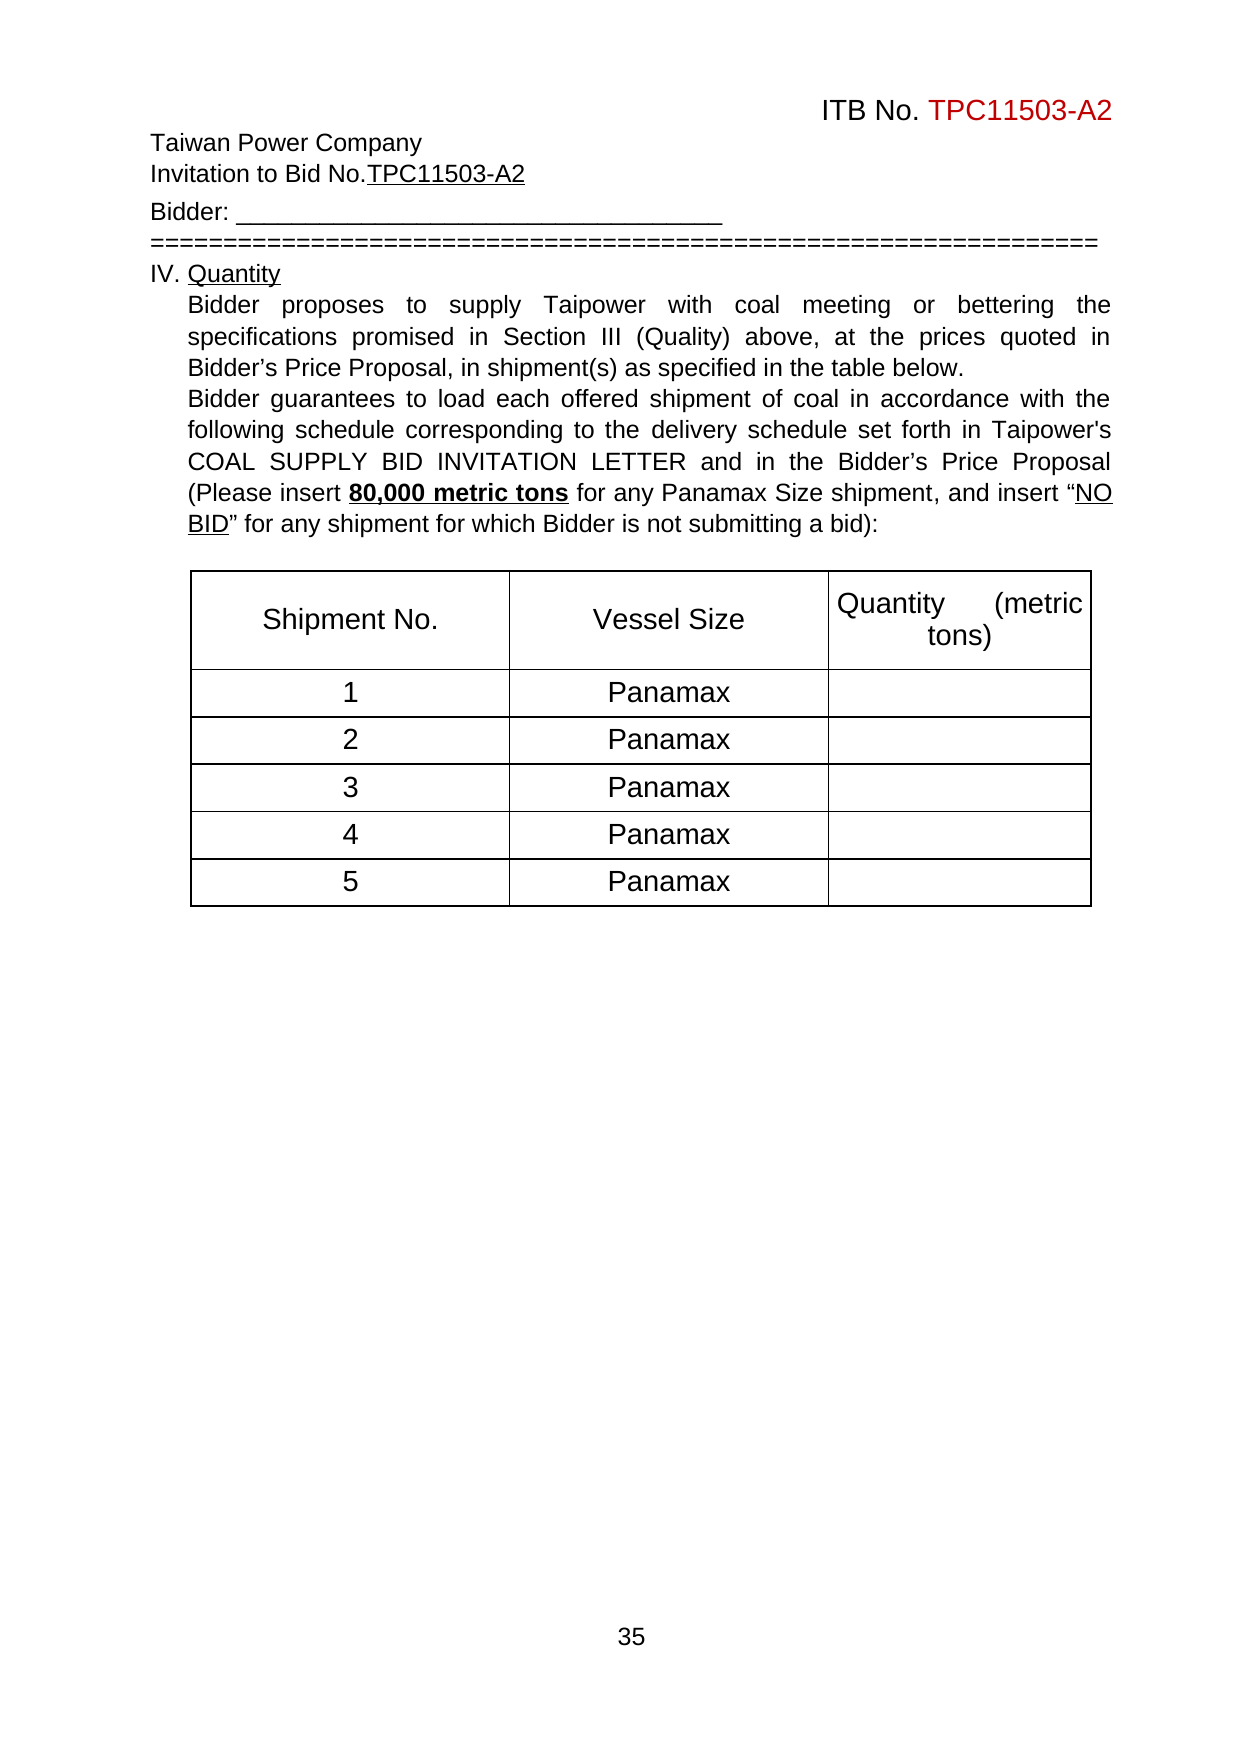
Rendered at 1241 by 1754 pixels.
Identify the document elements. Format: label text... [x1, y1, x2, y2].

text Bidder guarantees to load each offered shipment of coal in accordance with the following schedule corresponding to the delivery schedule set forth in Taipower's COAL SUPPLY BID INVITATION LETTER and in the Bidder’s Price Proposal (Please insert 80,000 metric tons for any Panamax Size shipment, and insert “NO BID” for any shipment for which Bidder is not submitting a bid): [187, 382, 1113, 539]
table_cell 3 [192, 765, 509, 811]
table_cell [829, 765, 1090, 811]
text Bidder proposes to supply Taipower with coal meeting or bettering the specifications promised in Section III (Quality) above, at the prices quoted in Bidder’s Price Proposal, in shipment(s) as specified in the table below. [187, 289, 1113, 382]
table_cell Panamax [510, 670, 828, 716]
table_cell Panamax [510, 860, 828, 905]
table_cell [829, 718, 1090, 763]
text Bidder: ___________________________________ [150, 189, 1113, 226]
table_cell 1 [192, 670, 509, 716]
table_cell 2 [192, 718, 509, 763]
table_cell [829, 670, 1090, 716]
table_cell 4 [192, 812, 509, 858]
table_header Shipment No. [192, 572, 509, 669]
table_cell Panamax [510, 718, 828, 763]
table_cell [829, 860, 1090, 905]
text IV. Quantity [150, 257, 1113, 289]
table_cell Panamax [510, 765, 828, 811]
text Invitation to Bid No.TPC11503-A2 [150, 157, 1113, 189]
table_cell Panamax [510, 812, 828, 858]
table_cell [829, 812, 1090, 858]
table_header Quantity (metric tons) [829, 572, 1090, 669]
text ================================================================= [150, 226, 1113, 257]
text Taiwan Power Company [150, 126, 1154, 157]
table_cell 5 [192, 860, 509, 905]
table_header Vessel Size [510, 572, 828, 669]
